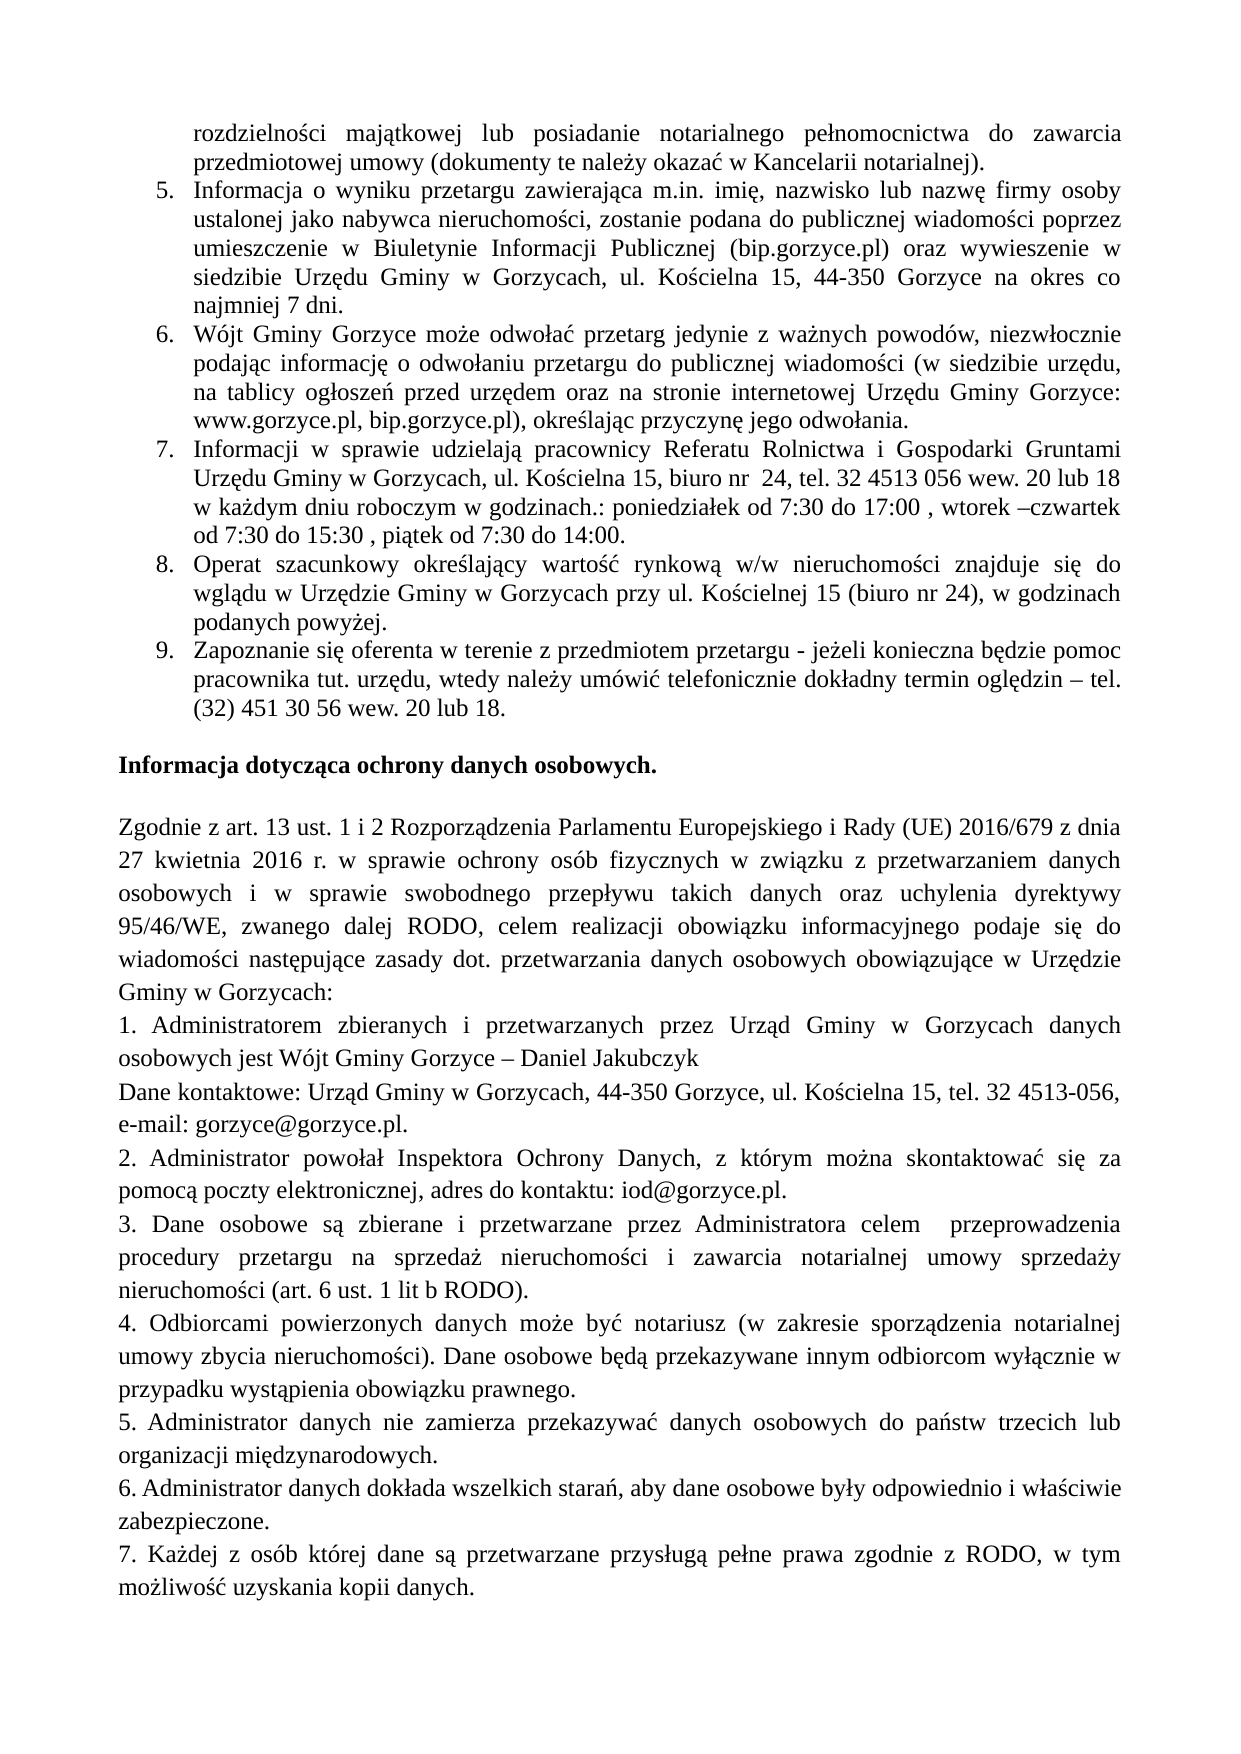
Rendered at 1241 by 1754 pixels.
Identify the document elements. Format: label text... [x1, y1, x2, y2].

text Zgodnie z art. 13 ust. 1 i 2 Rozporządzenia Parlamentu Europejskiego i Rady (UE) 2016/679 z dnia 27 kwietnia 2016 r. w sprawie ochrony osób fizycznych w związku z przetwarzaniem danych osobowych i w sprawie swobodnego przepływu takich danych oraz uchylenia dyrektywy 95/46/WE, zwanego dalej RODO, celem realizacji obowiązku informacyjnego podaje się do wiadomości następujące zasady dot. przetwarzania danych osobowych obowiązujące w Urzędzie Gminy w Gorzycach: [118, 812, 1122, 1006]
text 5. Administrator danych nie zamierza przekazywać danych osobowych do państw trzecich lub organizacji międzynarodowych. [118, 1407, 1122, 1468]
list Operat szacunkowy określający wartość rynkową w/w nieruchomości znajduje się do wglądu w Urzędzie Gminy w Gorzycach przy ul. Kościelnej 15 (biuro nr 24), w godzinach podanych powyżej. [156, 549, 1122, 636]
list Zapoznanie się oferenta w terenie z przedmiotem przetargu - jeżeli konieczna będzie pomoc pracownika tut. urzędu, wtedy należy umówić telefonicznie dokładny termin oględzin – tel. (32) 451 30 56 wew. 20 lub 18. [156, 636, 1122, 722]
text 7. Każdej z osób której dane są przetwarzane przysługą pełne prawa zgodnie z RODO, w tym możliwość uzyskania kopii danych. [118, 1539, 1122, 1601]
text 4. Odbiorcami powierzonych danych może być notariusz (w zakresie sporządzenia notarialnej umowy zbycia nieruchomości). Dane osobowe będą przekazywane innym odbiorcom wyłącznie w przypadku wystąpienia obowiązku prawnego. [118, 1308, 1122, 1402]
text 3. Dane osobowe są zbierane i przetwarzane przez Administratora celem przeprowadzenia procedury przetargu na sprzedaż nieruchomości i zawarcia notarialnej umowy sprzedaży nieruchomości (art. 6 ust. 1 lit b RODO). [118, 1209, 1122, 1303]
text 2. Administrator powołał Inspektora Ochrony Danych, z którym można skontaktować się za pomocą poczty elektronicznej, adres do kontaktu: iod@gorzyce.pl. [118, 1143, 1122, 1204]
text 6. Administrator danych dokłada wszelkich starań, aby dane osobowe były odpowiednio i właściwie zabezpieczone. [118, 1473, 1122, 1534]
list Wójt Gminy Gorzyce może odwołać przetarg jedynie z ważnych powodów, niezwłocznie podając informację o odwołaniu przetargu do publicznej wiadomości (w siedzibie urzędu, na tablicy ogłoszeń przed urzędem oraz na stronie internetowej Urzędu Gminy Gorzyce: www.gorzyce.pl, bip.gorzyce.pl), określając przyczynę jego odwołania. [156, 319, 1122, 434]
text 1. Administratorem zbieranych i przetwarzanych przez Urząd Gminy w Gorzycach danych osobowych jest Wójt Gminy Gorzyce – Daniel Jakubczyk [118, 1011, 1122, 1072]
text Informacja dotycząca ochrony danych osobowych. [118, 751, 1122, 779]
list Informacja o wyniku przetargu zawierająca m.in. imię, nazwisko lub nazwę firmy osoby ustalonej jako nabywca nieruchomości, zostanie podana do publicznej wiadomości poprzez umieszczenie w Biuletynie Informacji Publicznej (bip.gorzyce.pl) oraz wywieszenie w siedzibie Urzędu Gminy w Gorzycach, ul. Kościelna 15, 44-350 Gorzyce na okres co najmniej 7 dni. [156, 176, 1122, 319]
list rozdzielności majątkowej lub posiadanie notarialnego pełnomocnictwa do zawarcia przedmiotowej umowy (dokumenty te należy okazać w Kancelarii notarialnej). [156, 118, 1122, 176]
text Dane kontaktowe: Urząd Gminy w Gorzycach, 44-350 Gorzyce, ul. Kościelna 15, tel. 32 4513-056, e-mail: gorzyce@gorzyce.pl. [118, 1077, 1122, 1138]
list Informacji w sprawie udzielają pracownicy Referatu Rolnictwa i Gospodarki Gruntami Urzędu Gminy w Gorzycach, ul. Kościelna 15, biuro nr 24, tel. 32 4513 056 wew. 20 lub 18 w każdym dniu roboczym w godzinach.: poniedziałek od 7:30 do 17:00 , wtorek –czwartek od 7:30 do 15:30 , piątek od 7:30 do 14:00. [156, 434, 1122, 549]
